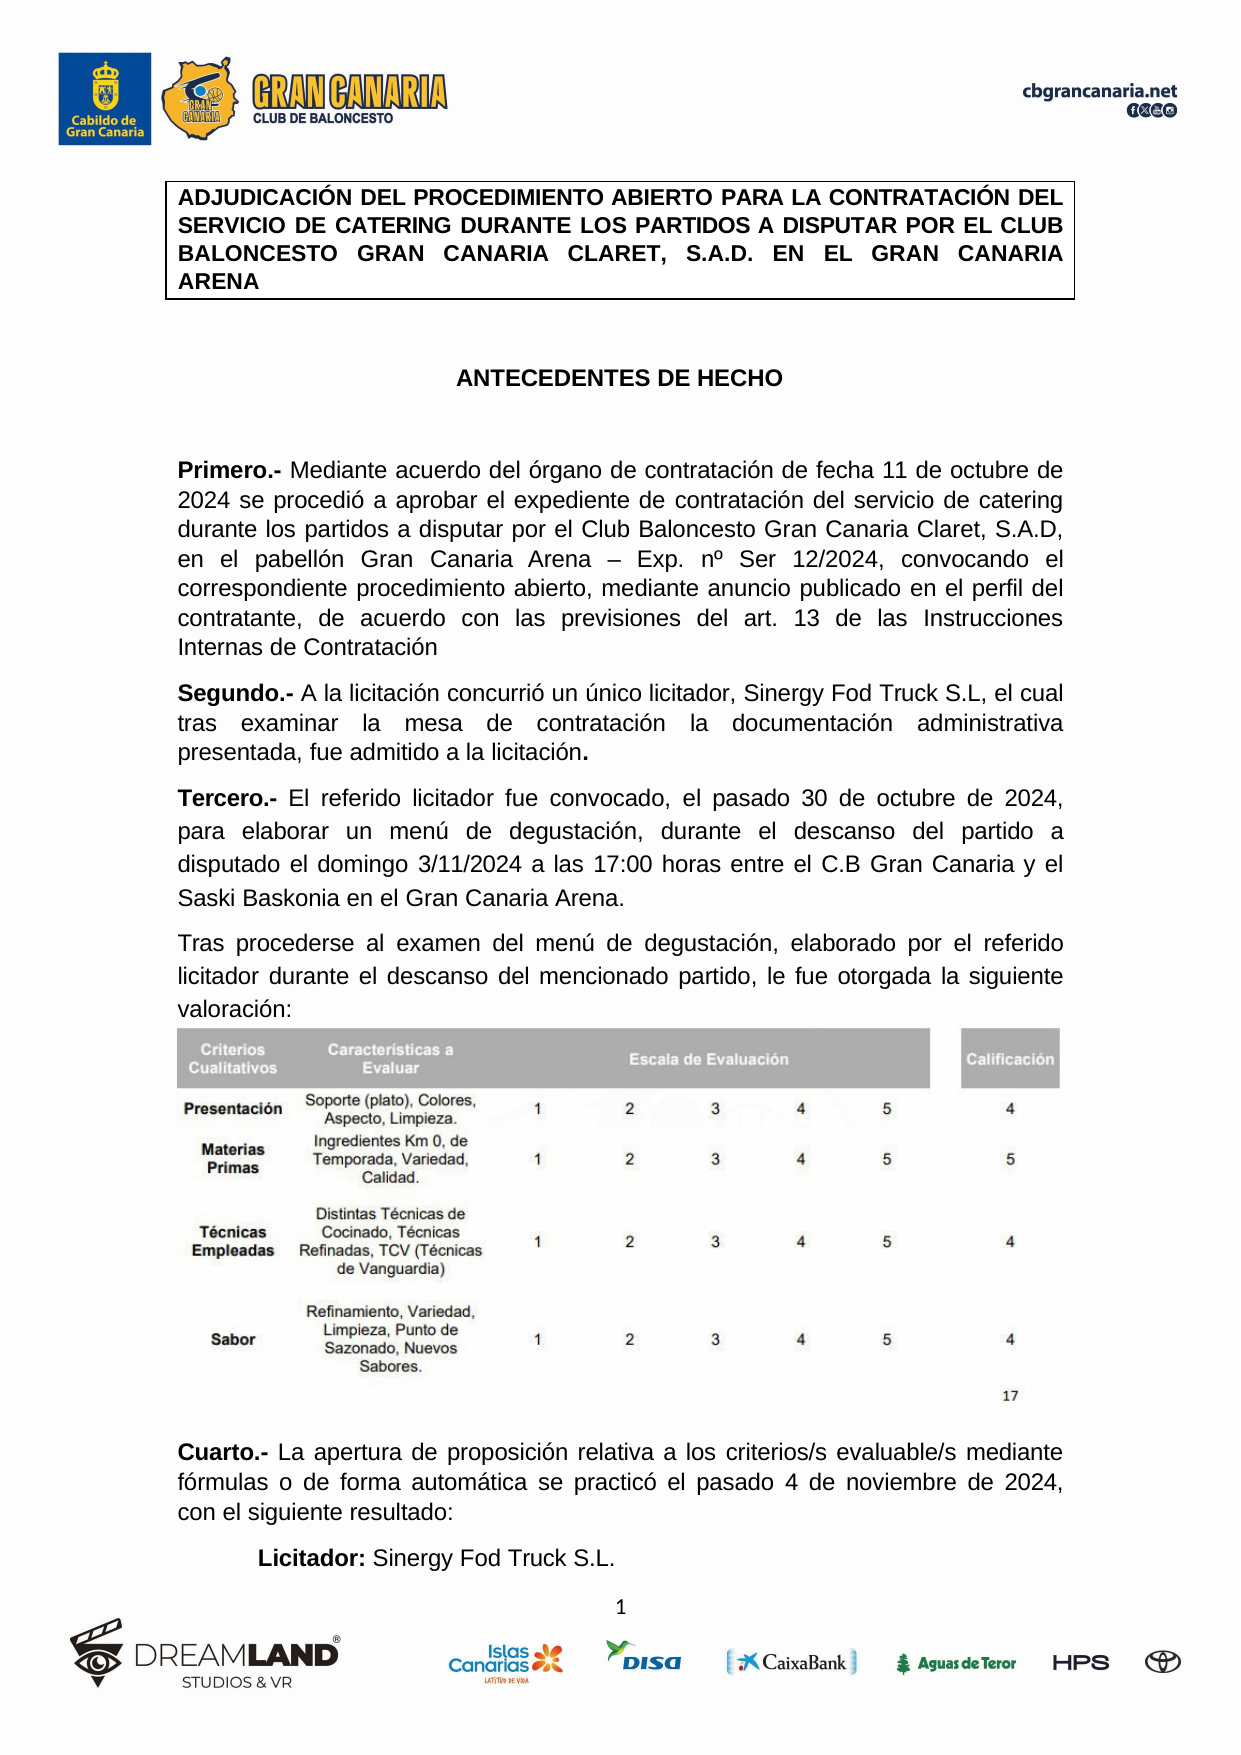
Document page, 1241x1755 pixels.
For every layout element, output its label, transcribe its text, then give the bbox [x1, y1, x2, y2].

text ADJUDICACIÓN DEL PROCEDIMIENTO ABIERTO PARA LA CONTRATACIÓN DEL SERVICIO DE CATERING DURANTE LOS PARTIDOS A DISPUTAR POR EL CLUB BALONCESTO GRAN CANARIA CLARET, S.A.D. EN EL GRAN CANARIA ARENA [178, 184, 1063, 295]
